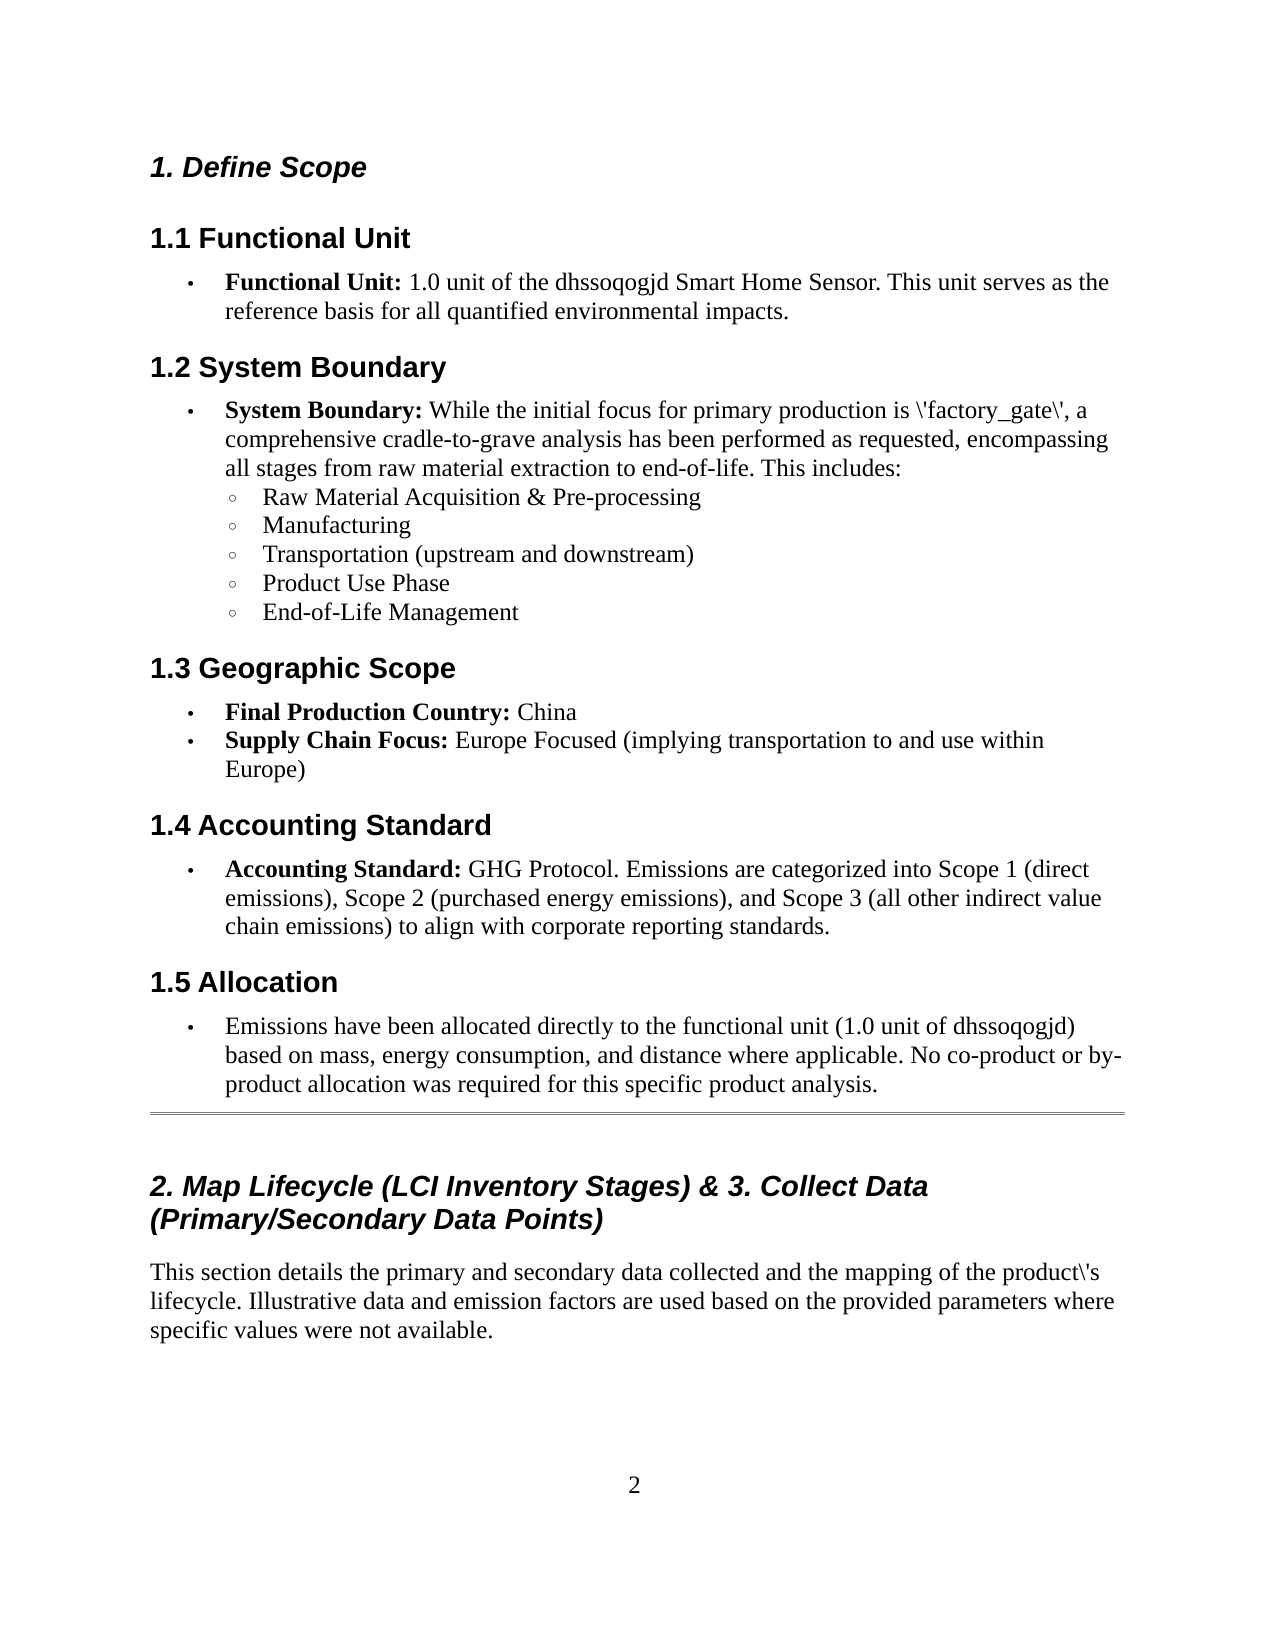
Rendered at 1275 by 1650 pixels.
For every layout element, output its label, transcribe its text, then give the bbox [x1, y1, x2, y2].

subtitle 1.4 Accounting Standard [150, 808, 1125, 841]
subtitle 1.2 System Boundary [150, 349, 1125, 383]
list End-of-Life Management [225, 597, 1125, 626]
list Product Use Phase [225, 568, 1125, 597]
list Raw Material Acquisition & Pre-processing [225, 482, 1125, 511]
list Transportation (upstream and downstream) [225, 539, 1125, 568]
subtitle 1. Define Scope [150, 150, 1125, 183]
subtitle 1.1 Functional Unit [150, 221, 1125, 254]
subtitle 2. Map Lifecycle (LCI Inventory Stages) & 3. Collect Data (Primary/Secondary Data Points) [150, 1169, 1125, 1236]
subtitle 1.3 Geographic Scope [150, 651, 1125, 684]
list Accounting Standard: GHG Protocol. Emissions are categorized into Scope 1 (direct emissions), Scope 2 (purchased energy emissions), and Scope 3 (all other indirect value chain emissions) to align with corporate reporting standards. [187, 854, 1125, 940]
list Final Production Country: China [187, 697, 1125, 725]
list Manufacturing [225, 511, 1125, 539]
list Functional Unit: 1.0 unit of the dhssoqogjd Smart Home Sensor. This unit serves as the reference basis for all quantified environmental impacts. [187, 267, 1125, 324]
text This section details the primary and secondary data collected and the mapping of the product\'s lifecycle. Illustrative data and emission factors are used based on the provided parameters where specific values were not available. [150, 1257, 1125, 1343]
list Emissions have been allocated directly to the functional unit (1.0 unit of dhssoqogjd) based on mass, energy consumption, and distance where applicable. No co-product or by-product allocation was required for this specific product analysis. [187, 1011, 1125, 1097]
list System Boundary: While the initial focus for primary production is \'factory_gate\', a comprehensive cradle-to-grave analysis has been performed as requested, encompassing all stages from raw material extraction to end-of-life. This includes: [187, 396, 1125, 482]
subtitle 1.5 Allocation [150, 965, 1125, 999]
list Supply Chain Focus: Europe Focused (implying transportation to and use within Europe) [187, 725, 1125, 783]
